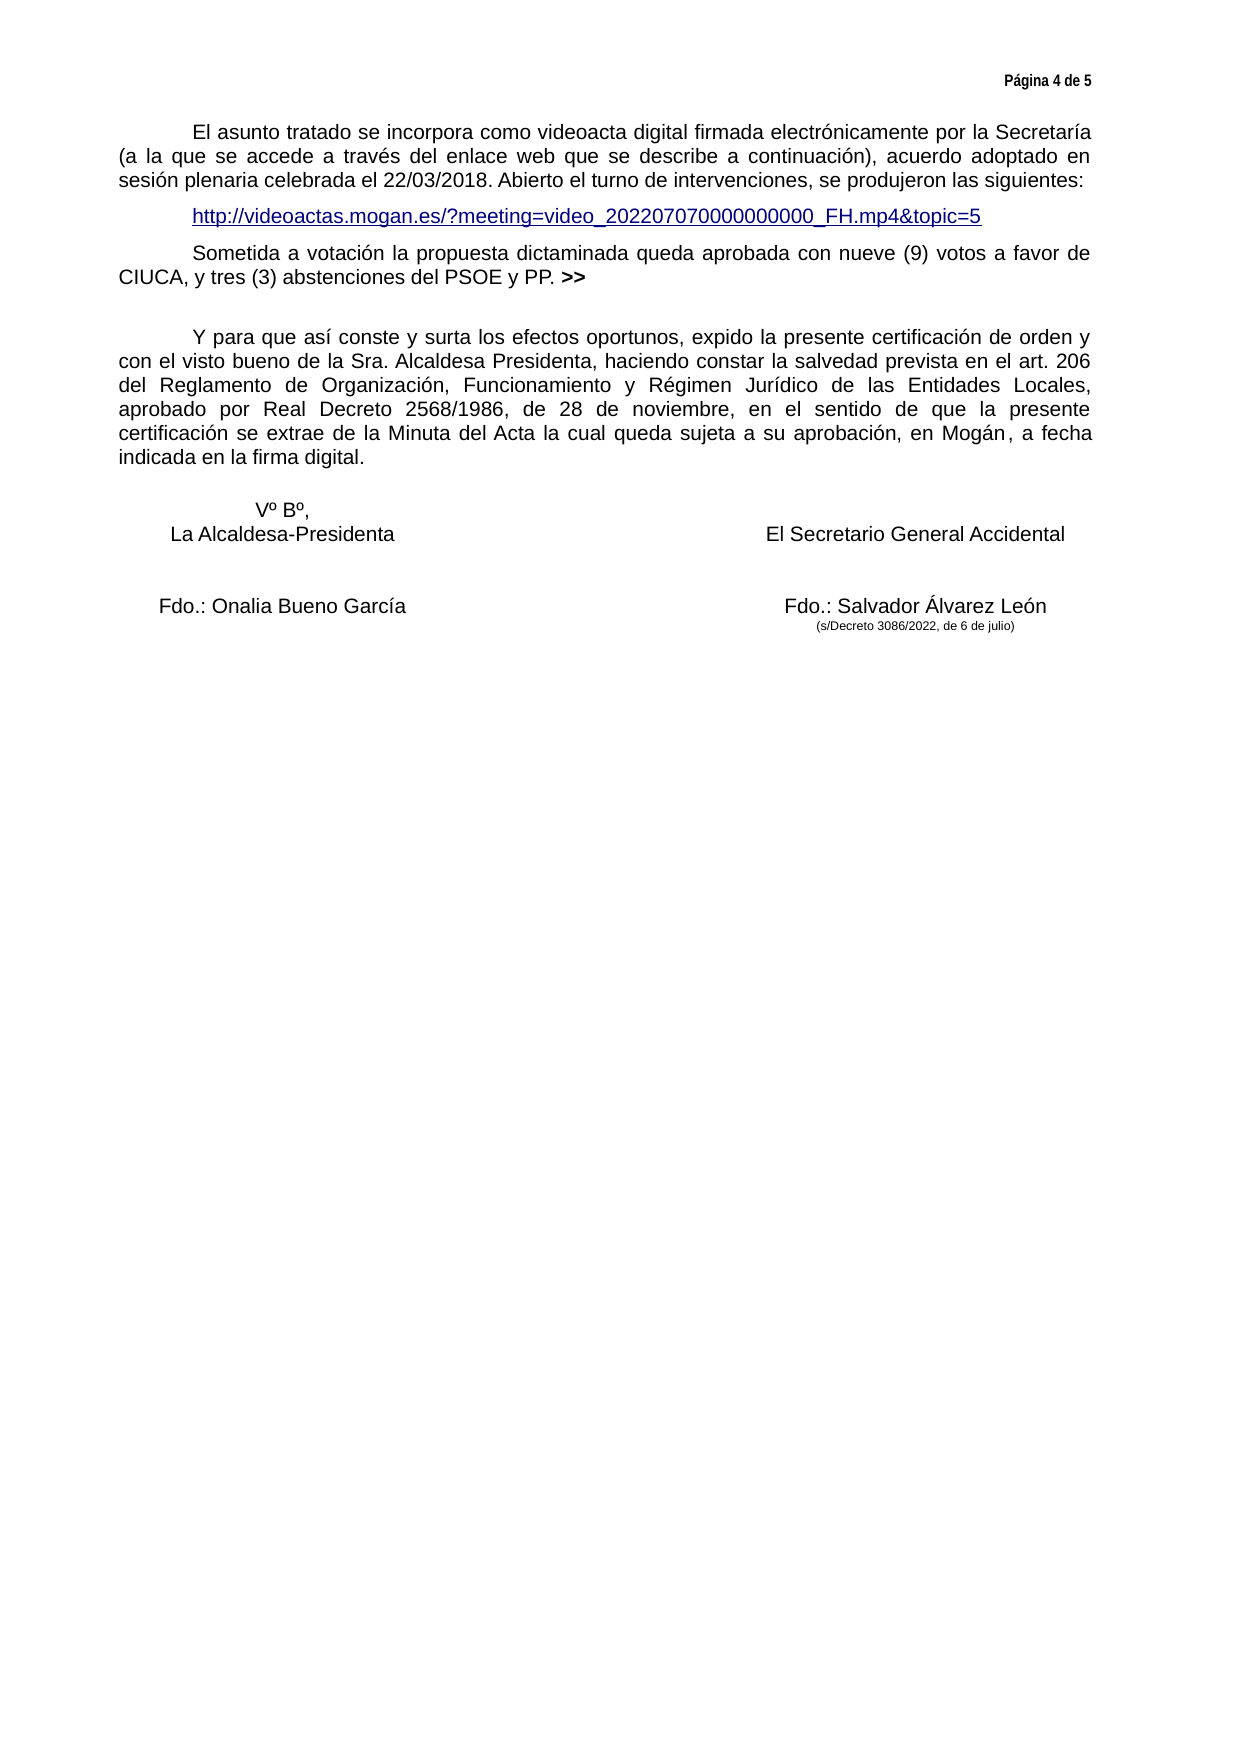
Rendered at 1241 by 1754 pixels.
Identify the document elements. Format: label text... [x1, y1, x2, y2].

text http://videoactas.mogan.es/?meeting=video_202207070000000000_FH.mp4&topic=5 [118, 204, 1092, 228]
text Sometida a votación la propuesta dictaminada queda aprobada con nueve (9) votos a favor de CIUCA, y tres (3) abstenciones del PSOE y PP. >> [118, 241, 1092, 288]
text Y para que así conste y surta los efectos oportunos, expido la presente certificación de orden y con el visto bueno de la Sra. Alcaldesa Presidenta, haciendo constar la salvedad prevista en el art. 206 del Reglamento de Organización, Funcionamiento y Régimen Jurídico de las Entidades Locales, aprobado por Real Decreto 2568/1986, de 28 de noviembre, en el sentido de que la presente certificación se extrae de la Minuta del Acta la cual queda sujeta a su aprobación, en Mogán, a fecha indicada en la firma digital. [118, 325, 1092, 469]
table_header El Secretario General Accidental Fdo.: Salvador Álvarez León (s/Decreto 3086/2022, de 6 de julio) [739, 493, 1092, 638]
text El asunto tratado se incorpora como videoacta digital firmada electrónicamente por la Secretaría (a la que se accede a través del enlace web que se describe a continuación), acuerdo adoptado en sesión plenaria celebrada el 22/03/2018. Abierto el turno de intervenciones, se produjeron las siguientes: [118, 120, 1092, 192]
table_header Vº Bº, La Alcaldesa-Presidenta Fdo.: Onalia Bueno García [122, 493, 443, 638]
table_header [443, 493, 738, 638]
